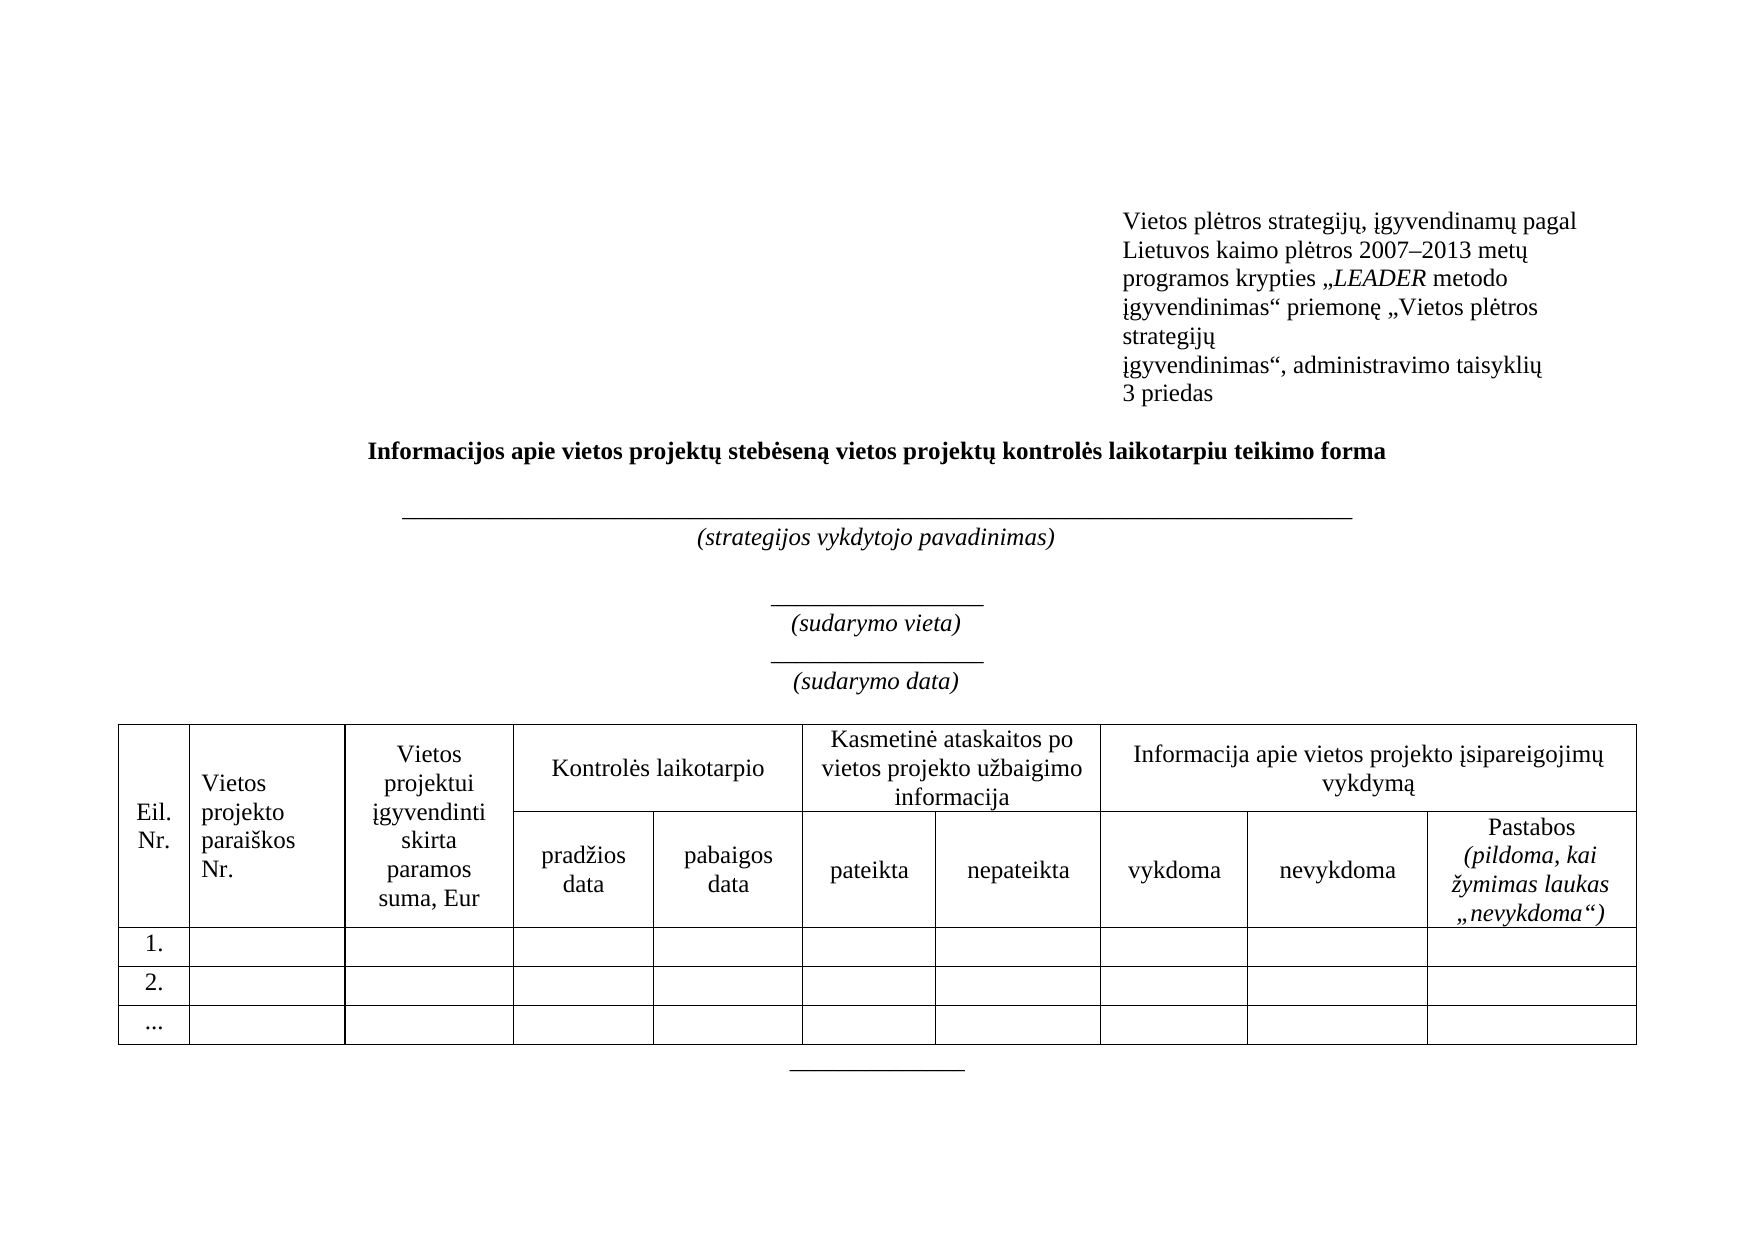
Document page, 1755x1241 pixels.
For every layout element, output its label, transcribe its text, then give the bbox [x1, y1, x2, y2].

text programos krypties „LEADER metodo [1122, 263, 1636, 292]
table_cell 2. [119, 967, 189, 1005]
text Lietuvos kaimo plėtros 2007–2013 metų [1122, 235, 1636, 263]
table_cell [190, 967, 344, 1005]
text ______________ [118, 1045, 1636, 1074]
table_cell [346, 928, 513, 966]
text įgyvendinimas“ priemonę „Vietos plėtros strategijų [1122, 292, 1636, 350]
table_cell [803, 967, 935, 1005]
table_cell [1428, 928, 1636, 966]
table_cell [1248, 967, 1427, 1005]
text (sudarymo data) [118, 666, 1636, 695]
table_cell pateikta [803, 812, 935, 927]
text _________________ [118, 637, 1636, 666]
table_cell nepateikta [936, 812, 1100, 927]
table_cell vykdoma [1101, 812, 1247, 927]
table_cell [936, 967, 1100, 1005]
table_cell ... [119, 1006, 189, 1044]
table_cell [654, 1006, 802, 1044]
text Informacijos apie vietos projektų stebėseną vietos projektų kontrolės laikotarpiu teikimo forma [118, 436, 1636, 465]
table_header Vietos projekto paraiškos Nr. [190, 725, 344, 927]
table_cell [1101, 928, 1247, 966]
table_cell [514, 928, 653, 966]
table_cell [1101, 1006, 1247, 1044]
table_cell [803, 928, 935, 966]
table_cell [654, 928, 802, 966]
text ____________________________________________________________________________ [118, 493, 1636, 522]
table_header Eil. Nr. [119, 725, 189, 927]
table_cell 1. [119, 928, 189, 966]
table_cell pradžios data [514, 812, 653, 927]
text 3 priedas [1122, 378, 1636, 407]
text Vietos plėtros strategijų, įgyvendinamų pagal [1122, 206, 1636, 235]
text (sudarymo vieta) [118, 608, 1636, 637]
table_cell [190, 1006, 344, 1044]
table_header Informacija apie vietos projekto įsipareigojimų vykdymą [1101, 725, 1636, 811]
table_cell [1428, 967, 1636, 1005]
table_header Vietos projektui įgyvendinti skirta paramos suma, Eur [346, 725, 513, 927]
table_cell pabaigos data [654, 812, 802, 927]
table_cell [514, 967, 653, 1005]
table_cell [936, 1006, 1100, 1044]
table_cell [514, 1006, 653, 1044]
table_header Kasmetinė ataskaitos po vietos projekto užbaigimo informacija [803, 725, 1100, 811]
text (strategijos vykdytojo pavadinimas) [118, 522, 1636, 551]
table_cell [1248, 928, 1427, 966]
table_cell [803, 1006, 935, 1044]
table_header Kontrolės laikotarpio [514, 725, 802, 811]
table_cell Pastabos (pildoma, kai žymimas laukas „nevykdoma“) [1428, 812, 1636, 927]
text įgyvendinimas“, administravimo taisyklių [1122, 350, 1636, 378]
table_cell [346, 967, 513, 1005]
table_cell [654, 967, 802, 1005]
table_cell [936, 928, 1100, 966]
text _________________ [118, 580, 1636, 608]
table_cell [190, 928, 344, 966]
table_cell [1101, 967, 1247, 1005]
table_cell [1248, 1006, 1427, 1044]
table_cell [346, 1006, 513, 1044]
table_cell nevykdoma [1248, 812, 1427, 927]
table_cell [1428, 1006, 1636, 1044]
